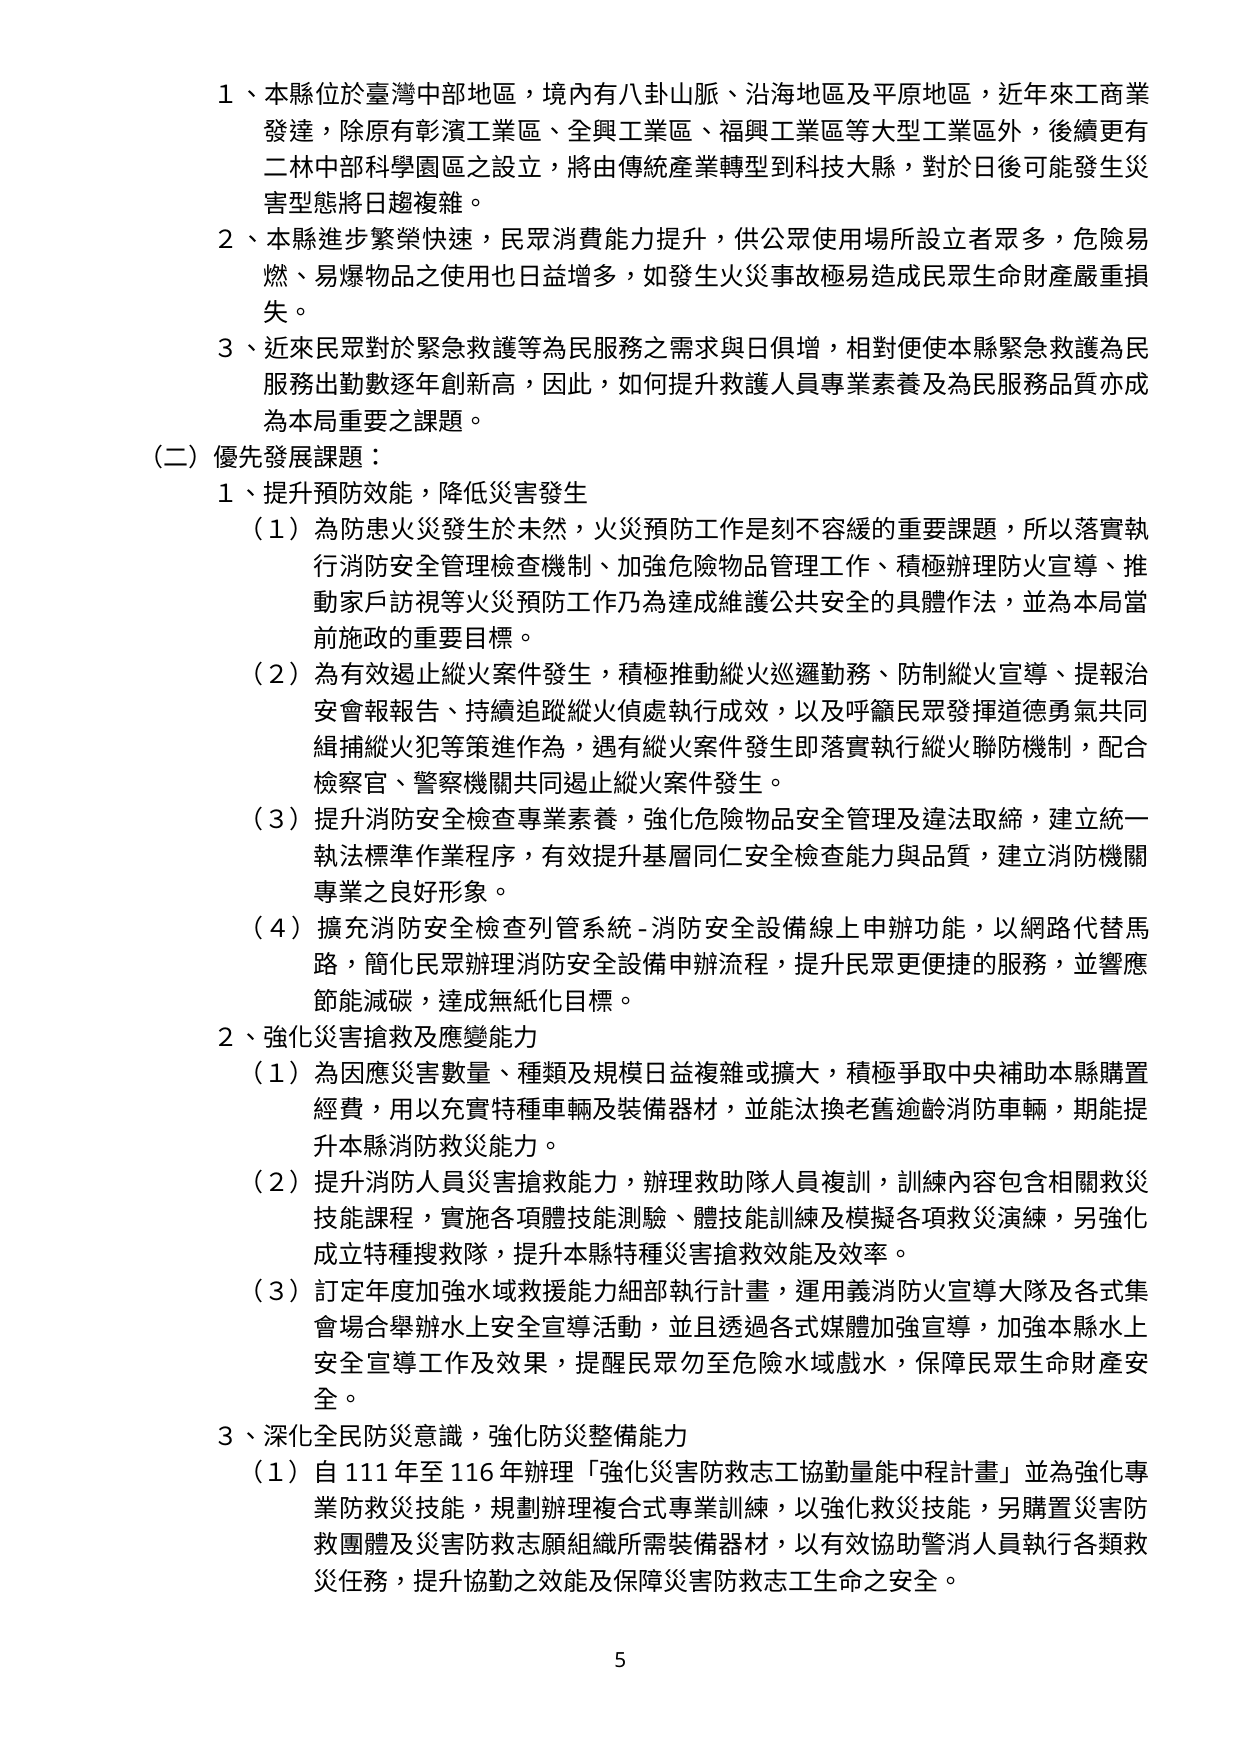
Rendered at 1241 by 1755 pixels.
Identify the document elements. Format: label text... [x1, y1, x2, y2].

text １、提升預防效能，降低災害發生 [214, 474, 1152, 510]
text ３、近來民眾對於緊急救護等為民服務之需求與日俱增，相對便使本縣緊急救護為民服務出勤數逐年創新高，因此，如何提升救護人員專業素養及為民服務品質亦成為本局重要之課題。 [214, 329, 1152, 437]
text ２、本縣進步繁榮快速，民眾消費能力提升，供公眾使用場所設立者眾多，危險易燃、易爆物品之使用也日益增多，如發生火災事故極易造成民眾生命財產嚴重損失。 [214, 220, 1152, 329]
text （１）自111年至116年辦理「強化災害防救志工協勤量能中程計畫」並為強化專業防救災技能，規劃辦理複合式專業訓練，以強化救災技能，另購置災害防救團體及災害防救志願組織所需裝備器材，以有效協助警消人員執行各類救災任務，提升協勤之效能及保障災害防救志工生命之安全。 [239, 1452, 1152, 1597]
text １、本縣位於臺灣中部地區，境內有八卦山脈、沿海地區及平原地區，近年來工商業發達，除原有彰濱工業區、全興工業區、福興工業區等大型工業區外，後續更有二林中部科學園區之設立，將由傳統產業轉型到科技大縣，對於日後可能發生災害型態將日趨複雜。 [214, 75, 1152, 220]
text （４）擴充消防安全檢查列管系統-消防安全設備線上申辦功能，以網路代替馬路，簡化民眾辦理消防安全設備申辦流程，提升民眾更便捷的服務，並響應節能減碳，達成無紙化目標。 [239, 909, 1152, 1017]
text （２）提升消防人員災害搶救能力，辦理救助隊人員複訓，訓練內容包含相關救災技能課程，實施各項體技能測驗、體技能訓練及模擬各項救災演練，另強化成立特種搜救隊，提升本縣特種災害搶救效能及效率。 [239, 1162, 1152, 1271]
text ２、強化災害搶救及應變能力 [214, 1017, 1152, 1054]
text （二）優先發展課題： [139, 437, 1152, 474]
text （３）訂定年度加強水域救援能力細部執行計畫，運用義消防火宣導大隊及各式集會場合舉辦水上安全宣導活動，並且透過各式媒體加強宣導，加強本縣水上安全宣導工作及效果，提醒民眾勿至危險水域戲水，保障民眾生命財產安全。 [239, 1271, 1152, 1416]
text （１）為因應災害數量、種類及規模日益複雜或擴大，積極爭取中央補助本縣購置經費，用以充實特種車輛及裝備器材，並能汰換老舊逾齡消防車輛，期能提升本縣消防救災能力。 [239, 1054, 1152, 1162]
text （３）提升消防安全檢查專業素養，強化危險物品安全管理及違法取締，建立統一執法標準作業程序，有效提升基層同仁安全檢查能力與品質，建立消防機關專業之良好形象。 [239, 800, 1152, 909]
text （２）為有效遏止縱火案件發生，積極推動縱火巡邏勤務、防制縱火宣導、提報治安會報報告、持續追蹤縱火偵處執行成效，以及呼籲民眾發揮道德勇氣共同緝捕縱火犯等策進作為，遇有縱火案件發生即落實執行縱火聯防機制，配合檢察官、警察機關共同遏止縱火案件發生。 [239, 655, 1152, 800]
text ３、深化全民防災意識，強化防災整備能力 [214, 1416, 1152, 1452]
text （１）為防患火災發生於未然，火災預防工作是刻不容緩的重要課題，所以落實執行消防安全管理檢查機制、加強危險物品管理工作、積極辦理防火宣導、推動家戶訪視等火災預防工作乃為達成維護公共安全的具體作法，並為本局當前施政的重要目標。 [239, 510, 1152, 655]
